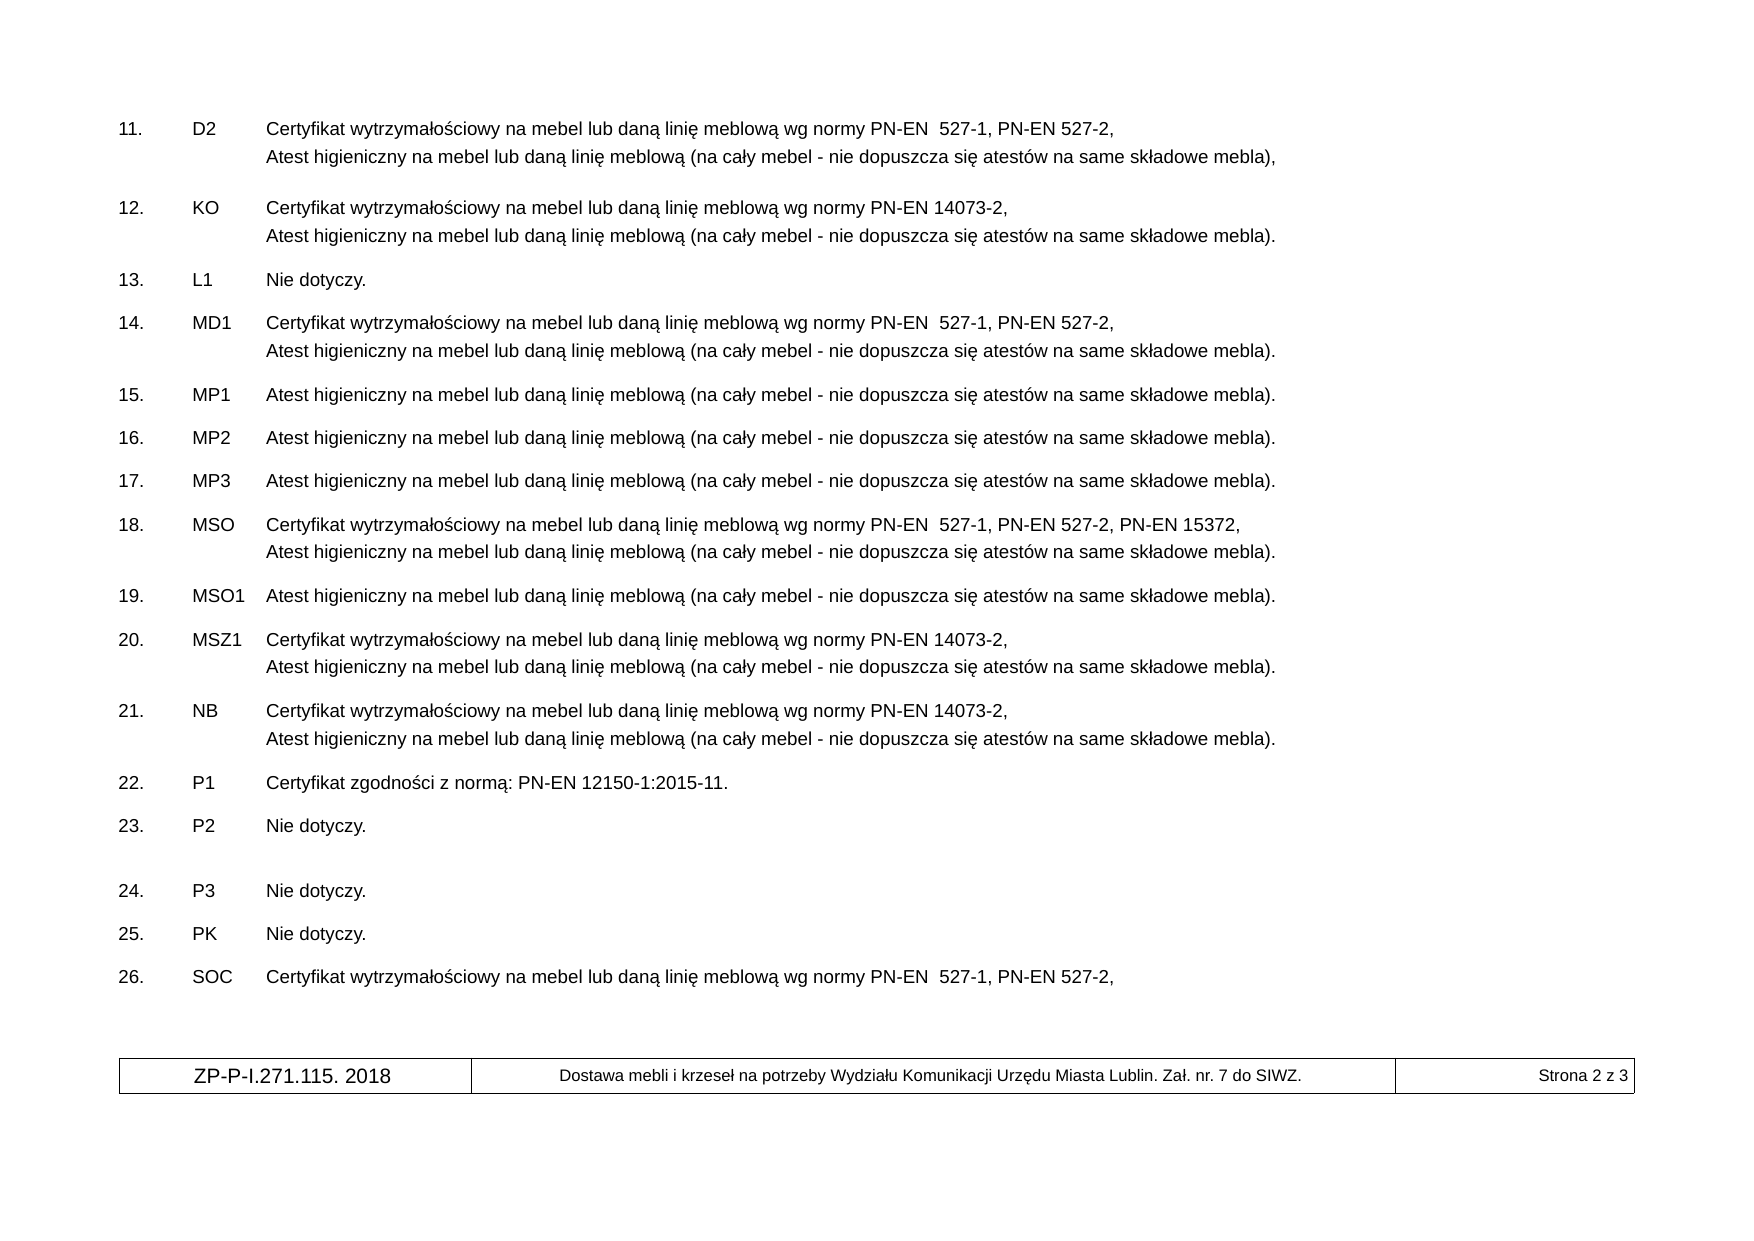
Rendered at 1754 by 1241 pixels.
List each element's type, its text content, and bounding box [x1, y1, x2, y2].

text 12. KO Certyfikat wytrzymałościowy na mebel lub daną linię meblową wg normy PN-EN 14073-2, [118, 197, 1636, 219]
text 22. P1 Certyfikat zgodności z normą: PN-EN 12150-1:2015-11. [118, 772, 1636, 794]
text 16. MP2 Atest higieniczny na mebel lub daną linię meblową (na cały mebel - nie dopuszcza się atestów na same składowe mebla). [118, 427, 1636, 449]
text 23. P2 Nie dotyczy. [118, 815, 1636, 837]
text Atest higieniczny na mebel lub daną linię meblową (na cały mebel - nie dopuszcza się atestów na same składowe mebla). [118, 535, 1636, 564]
text Atest higieniczny na mebel lub daną linię meblową (na cały mebel - nie dopuszcza się atestów na same składowe mebla), [118, 140, 1636, 168]
text 24. P3 Nie dotyczy. [118, 880, 1636, 902]
text 21. NB Certyfikat wytrzymałościowy na mebel lub daną linię meblową wg normy PN-EN 14073-2, [118, 700, 1636, 722]
text 15. MP1 Atest higieniczny na mebel lub daną linię meblową (na cały mebel - nie dopuszcza się atestów na same składowe mebla). [118, 384, 1636, 406]
text Atest higieniczny na mebel lub daną linię meblową (na cały mebel - nie dopuszcza się atestów na same składowe mebla). [118, 722, 1636, 751]
text Atest higieniczny na mebel lub daną linię meblową (na cały mebel - nie dopuszcza się atestów na same składowe mebla). [118, 219, 1636, 247]
text Atest higieniczny na mebel lub daną linię meblową (na cały mebel - nie dopuszcza się atestów na same składowe mebla). [118, 334, 1636, 362]
text 25. PK Nie dotyczy. [118, 923, 1636, 945]
text 19. MSO1 Atest higieniczny na mebel lub daną linię meblową (na cały mebel - nie dopuszcza się atestów na same składowe mebla). [118, 585, 1636, 607]
text 26. SOC Certyfikat wytrzymałościowy na mebel lub daną linię meblową wg normy PN-EN 527-1, PN-EN 527-2, [118, 966, 1636, 988]
text Atest higieniczny na mebel lub daną linię meblową (na cały mebel - nie dopuszcza się atestów na same składowe mebla). [118, 650, 1636, 679]
text 18. MSO Certyfikat wytrzymałościowy na mebel lub daną linię meblową wg normy PN-EN 527-1, PN-EN 527-2, PN-EN 15372, [118, 513, 1636, 535]
text 17. MP3 Atest higieniczny na mebel lub daną linię meblową (na cały mebel - nie dopuszcza się atestów na same składowe mebla). [118, 470, 1636, 492]
text 20. MSZ1 Certyfikat wytrzymałościowy na mebel lub daną linię meblową wg normy PN-EN 14073-2, [118, 628, 1636, 650]
text 11. D2 Certyfikat wytrzymałościowy na mebel lub daną linię meblową wg normy PN-EN 527-1, PN-EN 527-2, [118, 118, 1636, 140]
text 14. MD1 Certyfikat wytrzymałościowy na mebel lub daną linię meblową wg normy PN-EN 527-1, PN-EN 527-2, [118, 312, 1636, 334]
text 13. L1 Nie dotyczy. [118, 269, 1636, 291]
